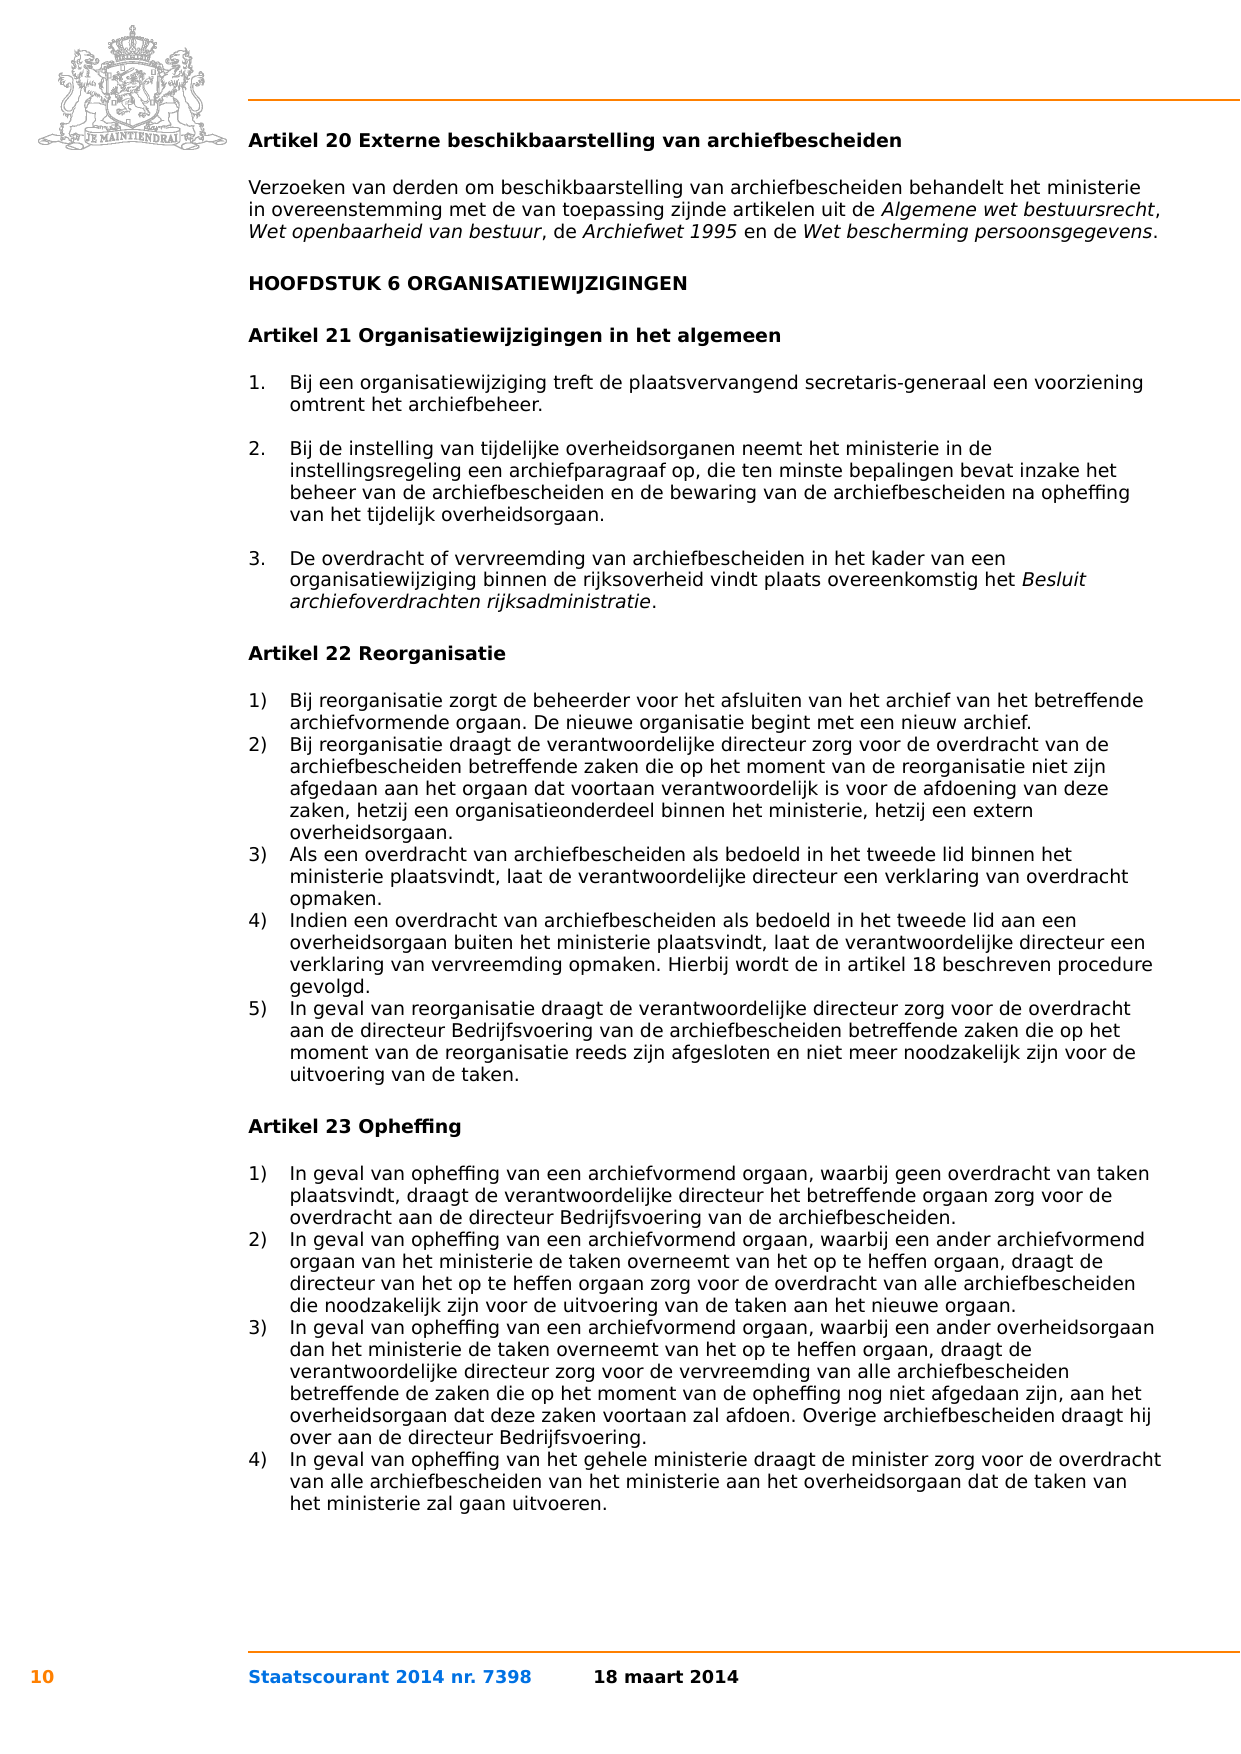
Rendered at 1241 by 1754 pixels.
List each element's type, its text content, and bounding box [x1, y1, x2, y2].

text 5) In geval van reorganisatie draagt de verantwoordelijke directeur zorg voor de overdracht aan de directeur Bedrijfsvoering van de archiefbescheiden betreffende zaken die op het moment van de reorganisatie reeds zijn afgesloten en niet meer noodzakelijk zijn voor de uitvoering van de taken. [248, 998, 1163, 1086]
text 2) In geval van opheffing van een archiefvormend orgaan, waarbij een ander archiefvormend orgaan van het ministerie de taken overneemt van het op te heffen orgaan, draagt de directeur van het op te heffen orgaan zorg voor de overdracht van alle archiefbescheiden die noodzakelijk zijn voor de uitvoering van de taken aan het nieuwe orgaan. [248, 1229, 1163, 1317]
subtitle Artikel 21 Organisatiewijzigingen in het algemeen [248, 325, 1163, 347]
text 3) Als een overdracht van archiefbescheiden als bedoeld in het tweede lid binnen het ministerie plaatsvindt, laat de verantwoordelijke directeur een verklaring van overdracht opmaken. [248, 844, 1163, 910]
text 4) In geval van opheffing van het gehele ministerie draagt de minister zorg voor de overdracht van alle archiefbescheiden van het ministerie aan het overheidsorgaan dat de taken van het ministerie zal gaan uitvoeren. [248, 1449, 1163, 1514]
text 2) Bij reorganisatie draagt de verantwoordelijke directeur zorg voor de overdracht van de archiefbescheiden betreffende zaken die op het moment van de reorganisatie niet zijn afgedaan aan het orgaan dat voortaan verantwoordelijk is voor de afdoening van deze zaken, hetzij een organisatieonderdeel binnen het ministerie, hetzij een extern overheidsorgaan. [248, 734, 1163, 844]
text 4) Indien een overdracht van archiefbescheiden als bedoeld in het tweede lid aan een overheidsorgaan buiten het ministerie plaatsvindt, laat de verantwoordelijke directeur een verklaring van vervreemding opmaken. Hierbij wordt de in artikel 18 beschreven procedure gevolgd. [248, 910, 1163, 998]
subtitle Artikel 23 Opheffing [248, 1116, 1163, 1138]
subtitle Artikel 22 Reorganisatie [248, 643, 1163, 665]
text 2. Bij de instelling van tijdelijke overheidsorganen neemt het ministerie in de instellingsregeling een archiefparagraaf op, die ten minste bepalingen bevat inzake het beheer van de archiefbescheiden en de bewaring van de archiefbescheiden na opheffing van het tijdelijk overheidsorgaan. [248, 438, 1163, 526]
text 1) Bij reorganisatie zorgt de beheerder voor het afsluiten van het archief van het betreffende archiefvormende orgaan. De nieuwe organisatie begint met een nieuw archief. [248, 690, 1163, 734]
text 1) In geval van opheffing van een archiefvormend orgaan, waarbij geen overdracht van taken plaatsvindt, draagt de verantwoordelijke directeur het betreffende orgaan zorg voor de overdracht aan de directeur Bedrijfsvoering van de archiefbescheiden. [248, 1163, 1163, 1229]
subtitle Artikel 20 Externe beschikbaarstelling van archiefbescheiden [248, 130, 1163, 152]
text Verzoeken van derden om beschikbaarstelling van archiefbescheiden behandelt het ministerie in overeenstemming met de van toepassing zijnde artikelen uit de Algemene wet bestuursrecht, Wet openbaarheid van bestuur, de Archiefwet 1995 en de Wet bescherming persoonsgegevens. [248, 177, 1163, 243]
text 1. Bij een organisatiewijziging treft de plaatsvervangend secretaris-generaal een voorziening omtrent het archiefbeheer. [248, 372, 1163, 416]
text 3. De overdracht of vervreemding van archiefbescheiden in het kader van een organisatiewijziging binnen de rijksoverheid vindt plaats overeenkomstig het Besluit archiefoverdrachten rijksadministratie. [248, 547, 1163, 613]
subtitle HOOFDSTUK 6 ORGANISATIEWIJZIGINGEN [248, 273, 1163, 295]
picture [38, 25, 227, 150]
text 3) In geval van opheffing van een archiefvormend orgaan, waarbij een ander overheidsorgaan dan het ministerie de taken overneemt van het op te heffen orgaan, draagt de verantwoordelijke directeur zorg voor de vervreemding van alle archiefbescheiden betreffende de zaken die op het moment van de opheffing nog niet afgedaan zijn, aan het overheidsorgaan dat deze zaken voortaan zal afdoen. Overige archiefbescheiden draagt hij over aan de directeur Bedrijfsvoering. [248, 1317, 1163, 1449]
